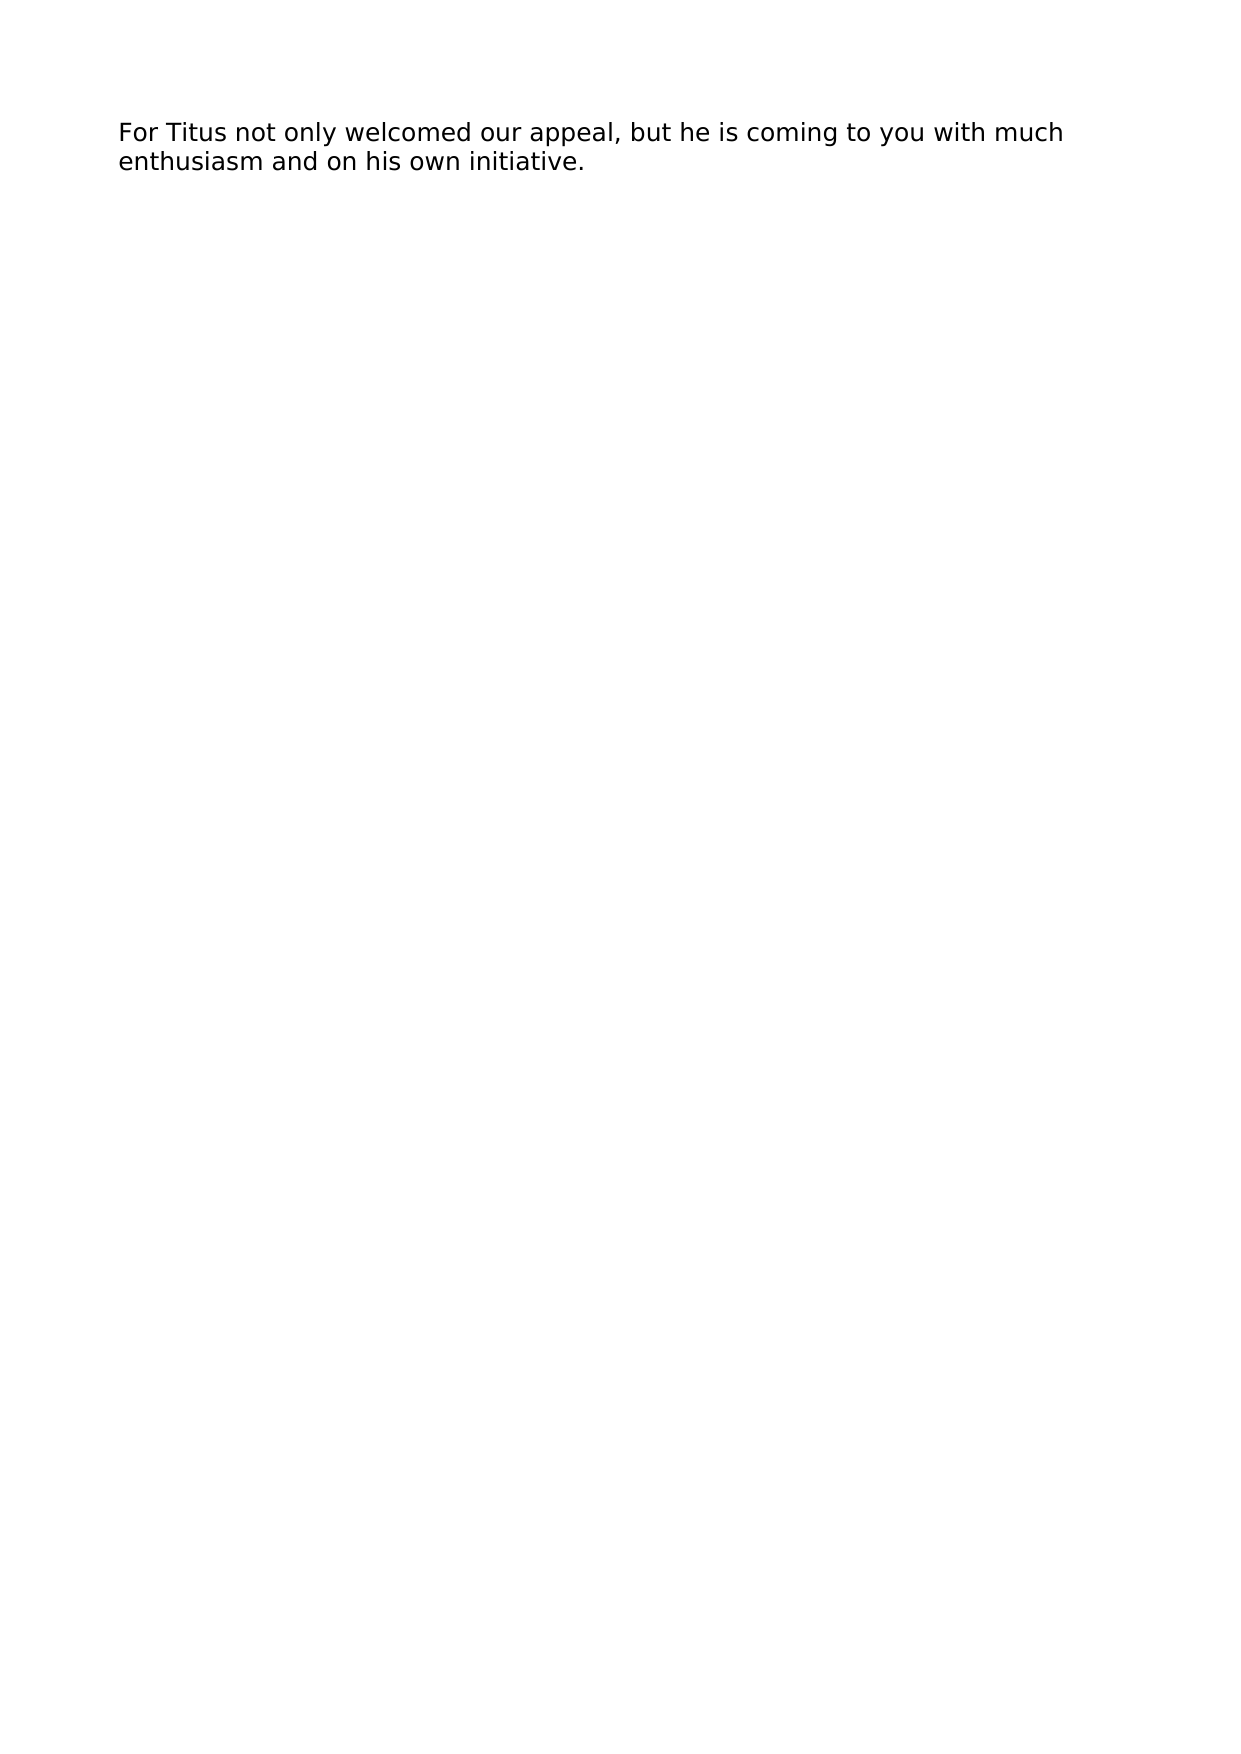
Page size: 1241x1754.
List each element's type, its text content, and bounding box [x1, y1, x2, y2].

text For Titus not only welcomed our appeal, but he is coming to you with much enthusiasm and on his own initiative. [118, 118, 1122, 176]
